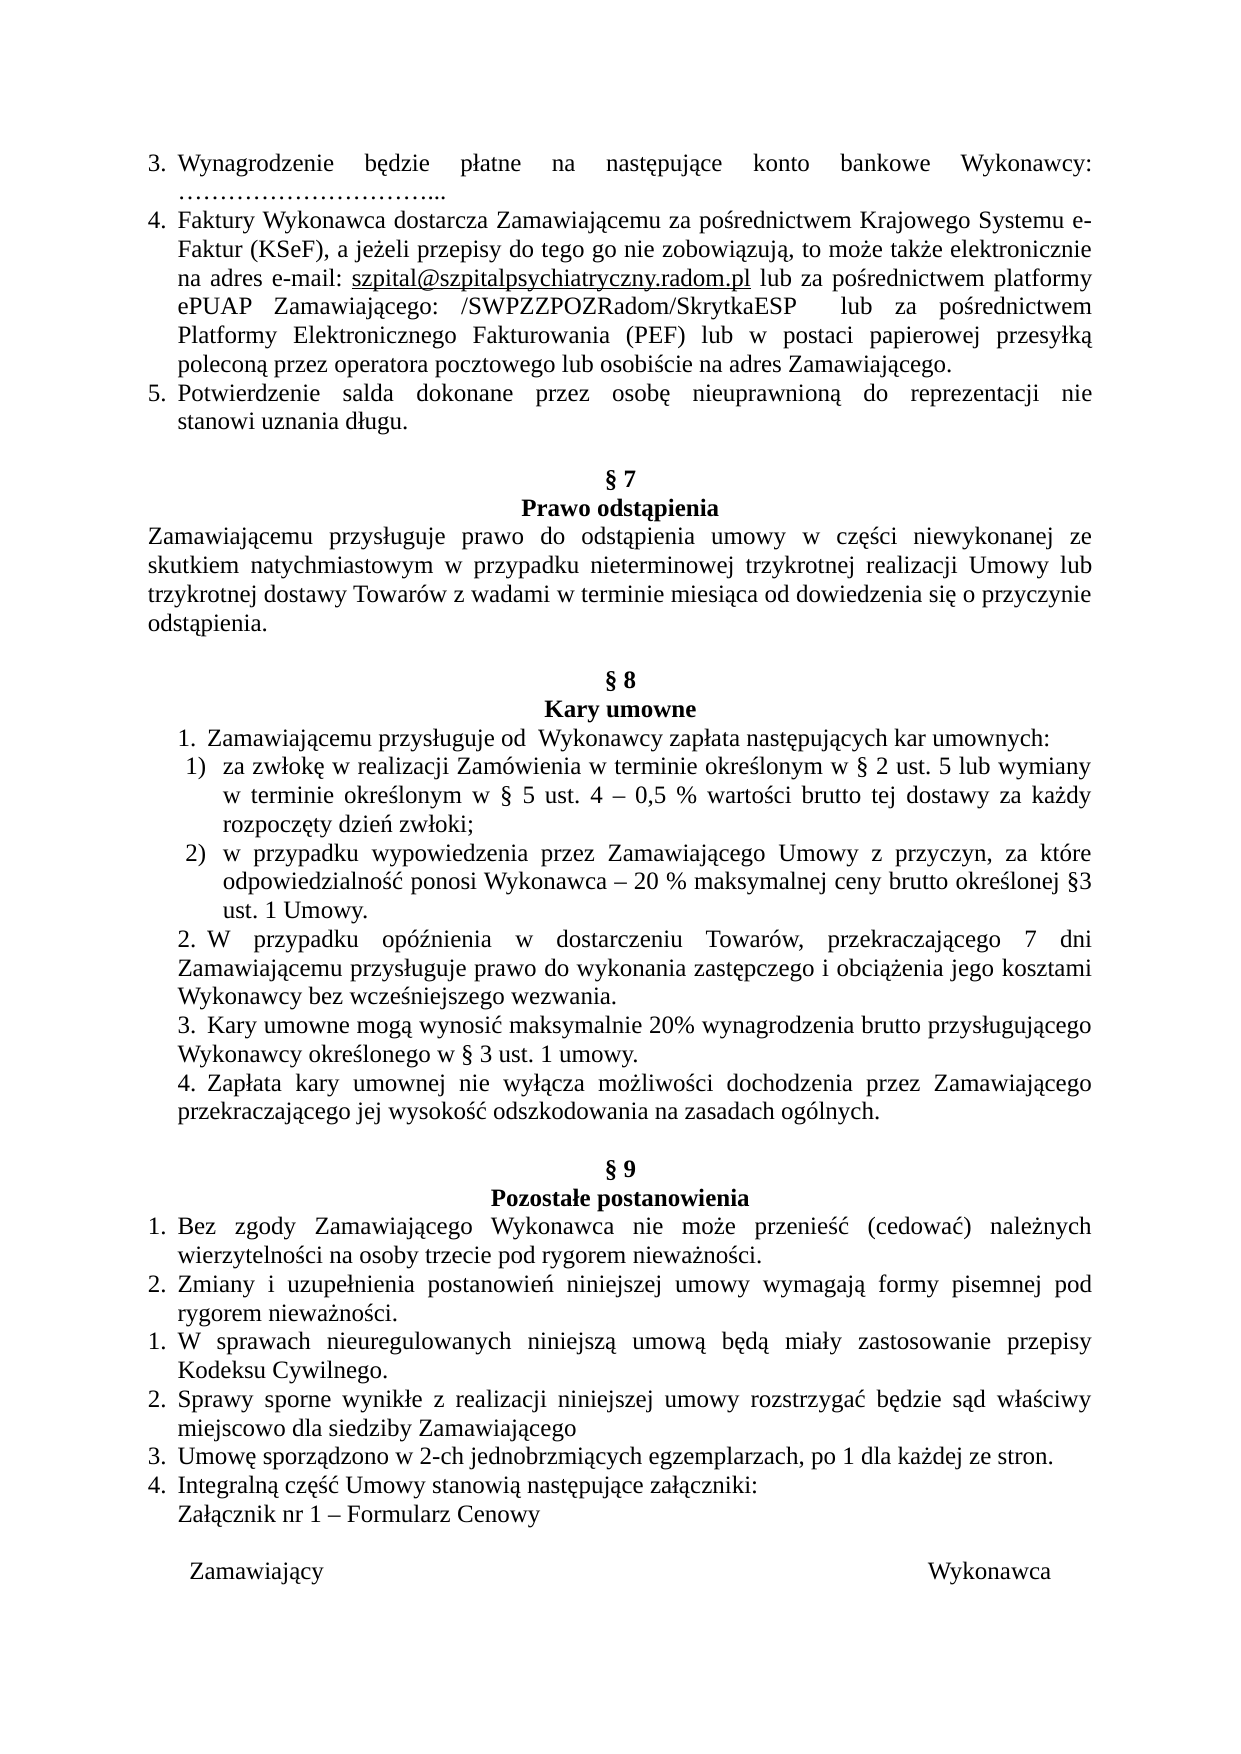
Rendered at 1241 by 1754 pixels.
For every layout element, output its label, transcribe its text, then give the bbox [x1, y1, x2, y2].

text Załącznik nr 1 – Formularz Cenowy [177, 1499, 1093, 1528]
list Zapłata kary umownej nie wyłącza możliwości dochodzenia przez Zamawiającego przekraczającego jej wysokość odszkodowania na zasadach ogólnych. [177, 1068, 1093, 1125]
list Zamawiającemu przysługuje od Wykonawcy zapłata następujących kar umownych: [177, 723, 1093, 751]
list Umowę sporządzono w 2-ch jednobrzmiących egzemplarzach, po 1 dla każdej ze stron. [148, 1441, 1093, 1470]
list Integralną część Umowy stanowią następujące załączniki: [148, 1470, 1093, 1499]
list Faktury Wykonawca dostarcza Zamawiającemu za pośrednictwem Krajowego Systemu e-Faktur (KSeF), a jeżeli przepisy do tego go nie zobowiązują, to może także elektronicznie na adres e-mail: szpital@szpitalpsychiatryczny.radom.pl lub za pośrednictwem platformy ePUAP Zamawiającego: /SWPZZPOZRadom/SkrytkaESP lub za pośrednictwem Platformy Elektronicznego Fakturowania (PEF) lub w postaci papierowej przesyłką poleconą przez operatora pocztowego lub osobiście na adres Zamawiającego. [148, 205, 1093, 378]
text Zamawiający Wykonawca [148, 1556, 1093, 1585]
text § 7 [148, 464, 1093, 493]
list Wynagrodzenie będzie płatne na następujące konto bankowe Wykonawcy: …………………………... [148, 148, 1093, 205]
list Kary umowne mogą wynosić maksymalnie 20% wynagrodzenia brutto przysługującego Wykonawcy określonego w § 3 ust. 1 umowy. [177, 1010, 1093, 1068]
text § 8 [148, 665, 1093, 694]
list W przypadku opóźnienia w dostarczeniu Towarów, przekraczającego 7 dni Zamawiającemu przysługuje prawo do wykonania zastępczego i obciążenia jego kosztami Wykonawcy bez wcześniejszego wezwania. [177, 924, 1093, 1010]
text Prawo odstąpienia [148, 493, 1093, 521]
list w przypadku wypowiedzenia przez Zamawiającego Umowy z przyczyn, za które odpowiedzialność ponosi Wykonawca – 20 % maksymalnej ceny brutto określonej §3 ust. 1 Umowy. [185, 838, 1093, 924]
list Potwierdzenie salda dokonane przez osobę nieuprawnioną do reprezentacji nie stanowi uznania długu. [148, 378, 1093, 435]
text Kary umowne [148, 694, 1093, 723]
text Zamawiającemu przysługuje prawo do odstąpienia umowy w części niewykonanej ze skutkiem natychmiastowym w przypadku nieterminowej trzykrotnej realizacji Umowy lub trzykrotnej dostawy Towarów z wadami w terminie miesiąca od dowiedzenia się o przyczynie odstąpienia. [148, 521, 1093, 636]
list Zmiany i uzupełnienia postanowień niniejszej umowy wymagają formy pisemnej pod rygorem nieważności. [148, 1269, 1093, 1326]
list Bez zgody Zamawiającego Wykonawca nie może przenieść (cedować) należnych wierzytelności na osoby trzecie pod rygorem nieważności. [148, 1211, 1093, 1269]
list W sprawach nieuregulowanych niniejszą umową będą miały zastosowanie przepisy Kodeksu Cywilnego. [148, 1326, 1093, 1384]
list za zwłokę w realizacji Zamówienia w terminie określonym w § 2 ust. 5 lub wymiany w terminie określonym w § 5 ust. 4 – 0,5 % wartości brutto tej dostawy za każdy rozpoczęty dzień zwłoki; [185, 751, 1093, 838]
text Pozostałe postanowienia [148, 1183, 1093, 1211]
list Sprawy sporne wynikłe z realizacji niniejszej umowy rozstrzygać będzie sąd właściwy miejscowo dla siedziby Zamawiającego [148, 1384, 1093, 1441]
text § 9 [148, 1154, 1093, 1183]
